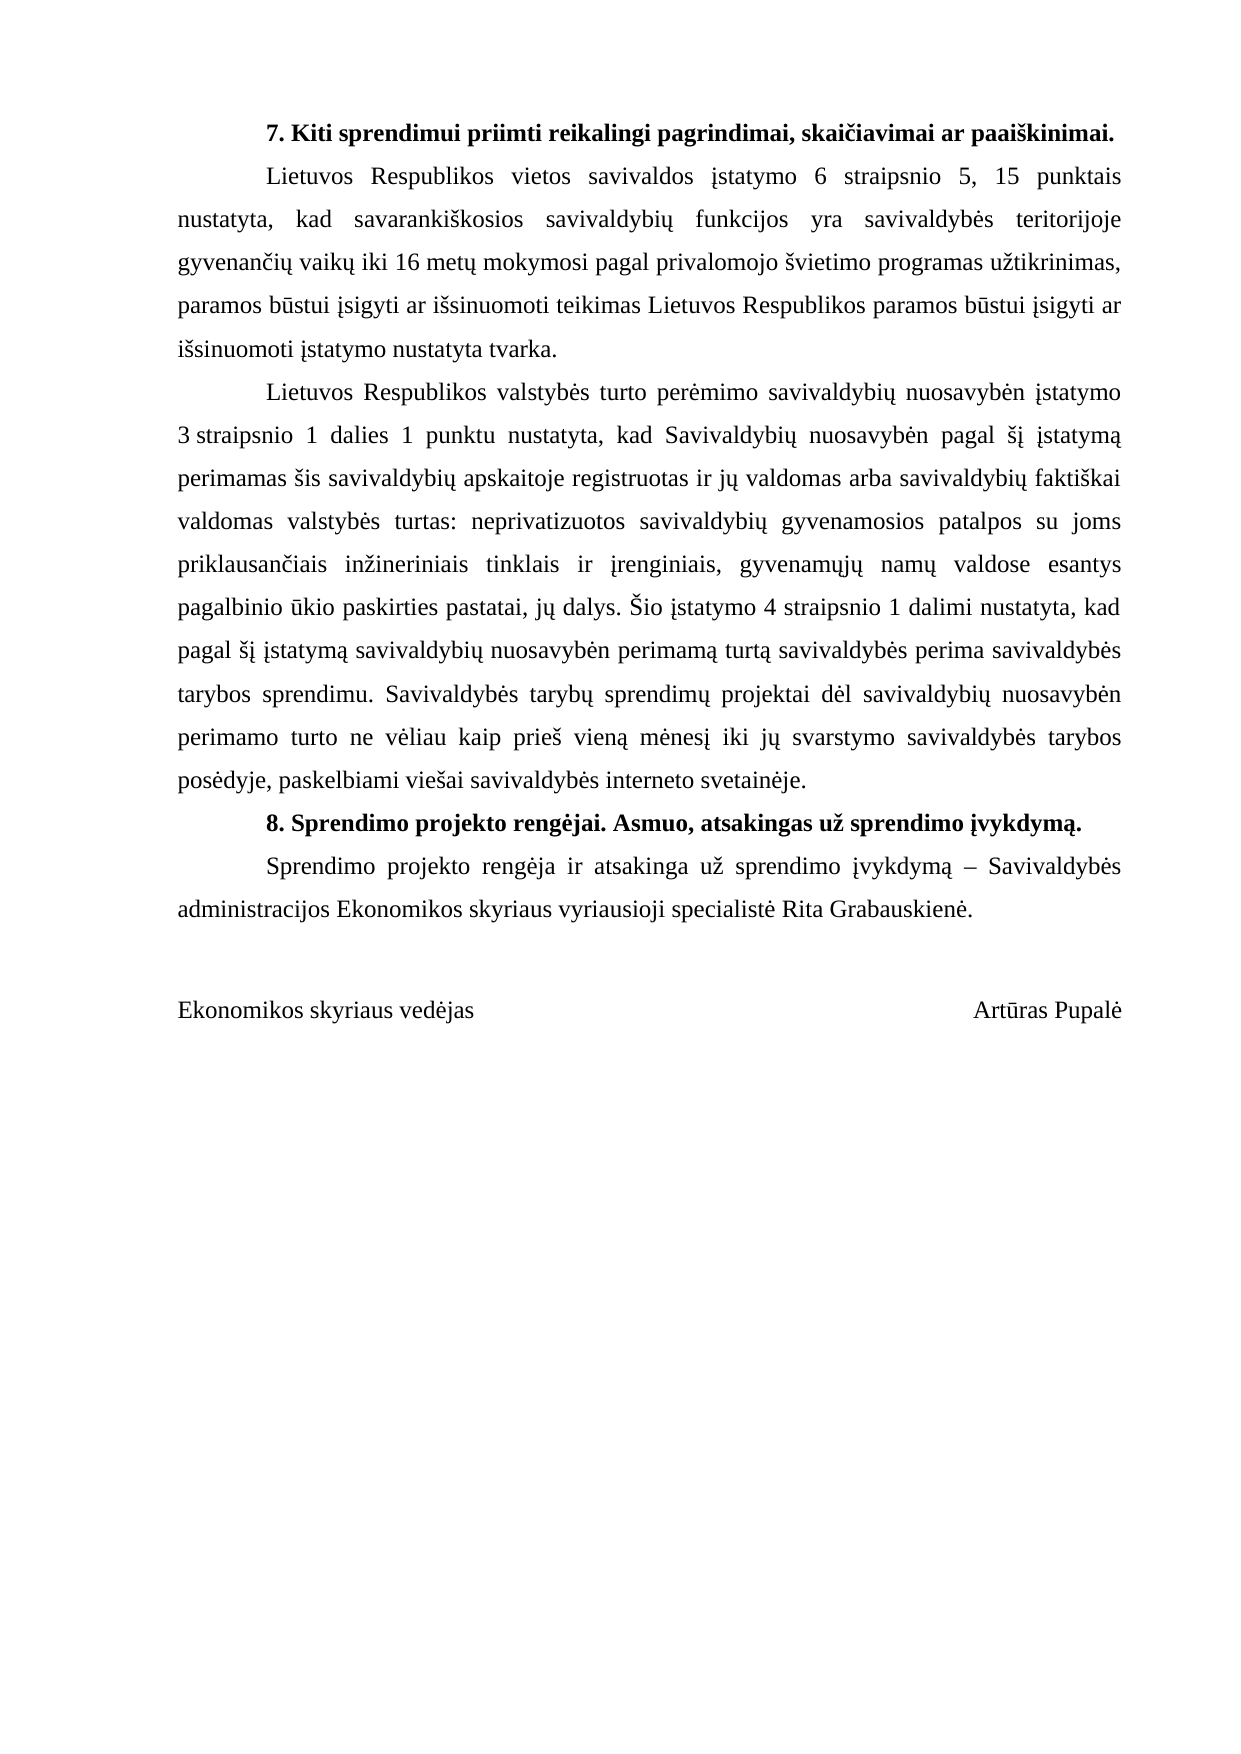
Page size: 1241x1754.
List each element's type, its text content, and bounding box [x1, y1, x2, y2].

text Lietuvos Respublikos vietos savivaldos įstatymo 6 straipsnio 5, 15 punktais nustatyta, kad savarankiškosios savivaldybių funkcijos yra savivaldybės teritorijoje gyvenančių vaikų iki 16 metų mokymosi pagal privalomojo švietimo programas užtikrinimas, paramos būstui įsigyti ar išsinuomoti teikimas Lietuvos Respublikos paramos būstui įsigyti ar išsinuomoti įstatymo nustatyta tvarka. [177, 161, 1122, 362]
text Sprendimo projekto rengėja ir atsakinga už sprendimo įvykdymą – Savivaldybės administracijos Ekonomikos skyriaus vyriausioji specialistė Rita Grabauskienė. [177, 851, 1122, 923]
text 7. Kiti sprendimui priimti reikalingi pagrindimai, skaičiavimai ar paaiškinimai. [177, 118, 1122, 147]
text 8. Sprendimo projekto rengėjai. Asmuo, atsakingas už sprendimo įvykdymą. [177, 808, 1122, 837]
text Lietuvos Respublikos valstybės turto perėmimo savivaldybių nuosavybėn įstatymo 3 straipsnio 1 dalies 1 punktu nustatyta, kad Savivaldybių nuosavybėn pagal šį įstatymą perimamas šis savivaldybių apskaitoje registruotas ir jų valdomas arba savivaldybių faktiškai valdomas valstybės turtas: neprivatizuotos savivaldybių gyvenamosios patalpos su joms priklausančiais inžineriniais tinklais ir įrenginiais, gyvenamųjų namų valdose esantys pagalbinio ūkio paskirties pastatai, jų dalys. Šio įstatymo 4 straipsnio 1 dalimi nustatyta, kad pagal šį įstatymą savivaldybių nuosavybėn perimamą turtą savivaldybės perima savivaldybės tarybos sprendimu. Savivaldybės tarybų sprendimų projektai dėl savivaldybių nuosavybėn perimamo turto ne vėliau kaip prieš vieną mėnesį iki jų svarstymo savivaldybės tarybos posėdyje, paskelbiami viešai savivaldybės interneto svetainėje. [177, 377, 1122, 794]
text Ekonomikos skyriaus vedėjas Artūras Pupalė [177, 995, 1122, 1024]
